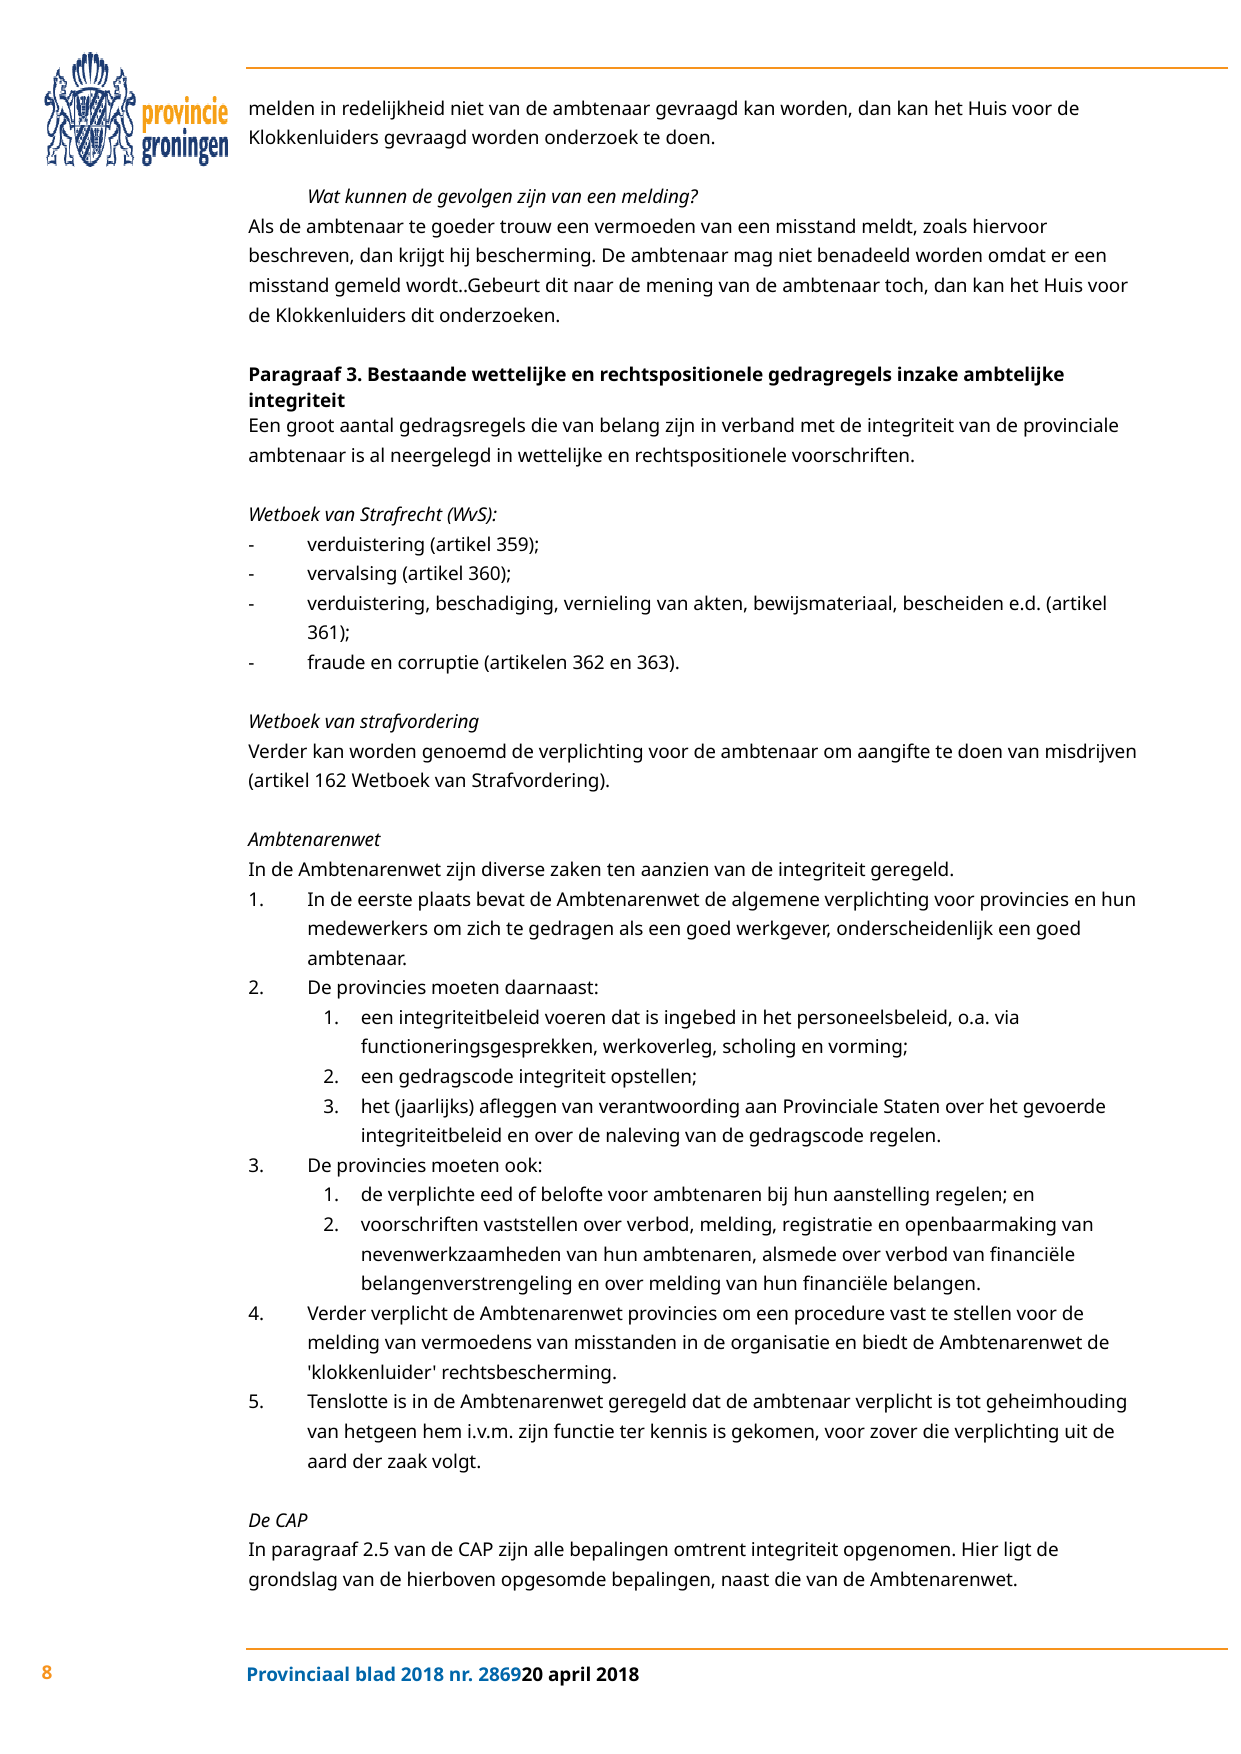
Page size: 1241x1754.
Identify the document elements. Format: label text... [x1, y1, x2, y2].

list vervalsing (artikel 360); [248, 560, 1152, 586]
text In de Ambtenarenwet zijn diverse zaken ten aanzien van de integriteit geregeld. [248, 856, 1152, 882]
list verduistering (artikel 359); [248, 531, 1152, 557]
list het (jaarlijks) afleggen van verantwoording aan Provinciale Staten over het gevoerde integriteitbeleid en over de naleving van de gedragscode regelen. [323, 1093, 1152, 1148]
text melden in redelijkheid niet van de ambtenaar gevraagd kan worden, dan kan het Huis voor de Klokkenluiders gevraagd worden onderzoek te doen. [248, 95, 1152, 150]
list De provincies moeten ook: [248, 1152, 1152, 1178]
list verduistering, beschadiging, vernieling van akten, bewijsmateriaal, bescheiden e.d. (artikel 361); [248, 590, 1152, 645]
list een gedragscode integriteit opstellen; [323, 1063, 1152, 1089]
list In de eerste plaats bevat de Ambtenarenwet de algemene verplichting voor provincies en hun medewerkers om zich te gedragen als een goed werkgever, onderscheidenlijk een goed ambtenaar. [248, 886, 1152, 971]
list Wat kunnen de gevolgen zijn van een melding? [248, 183, 1152, 209]
list Verder verplicht de Ambtenarenwet provincies om een procedure vast te stellen voor de melding van vermoedens van misstanden in de organisatie en biedt de Ambtenarenwet de 'klokkenluider' rechtsbescherming. [248, 1300, 1152, 1385]
text Ambtenarenwet [248, 827, 1152, 852]
list de verplichte eed of belofte voor ambtenaren bij hun aanstelling regelen; en [323, 1182, 1152, 1207]
text In paragraaf 2.5 van de CAP zijn alle bepalingen omtrent integriteit opgenomen. Hier ligt de grondslag van de hierboven opgesomde bepalingen, naast die van de Ambtenarenwet. [248, 1537, 1152, 1592]
picture [41, 47, 231, 172]
text Wetboek van strafvordering [248, 708, 1152, 734]
text De CAP [248, 1507, 1152, 1533]
list een integriteitbeleid voeren dat is ingebed in het personeelsbeleid, o.a. via functioneringsgesprekken, werkoverleg, scholing en vorming; [323, 1004, 1152, 1059]
text Paragraaf 3. Bestaande wettelijke en rechtspositionele gedragregels inzake ambtelijke integriteit [248, 361, 1152, 412]
text Als de ambtenaar te goeder trouw een vermoeden van een misstand meldt, zoals hiervoor beschreven, dan krijgt hij bescherming. De ambtenaar mag niet benadeeld worden omdat er een misstand gemeld wordt..Gebeurt dit naar de mening van de ambtenaar toch, dan kan het Huis voor de Klokkenluiders dit onderzoeken. [248, 213, 1152, 328]
list Tenslotte is in de Ambtenarenwet geregeld dat de ambtenaar verplicht is tot geheimhouding van hetgeen hem i.v.m. zijn functie ter kennis is gekomen, voor zover die verplichting uit de aard der zaak volgt. [248, 1389, 1152, 1474]
text Een groot aantal gedragsregels die van belang zijn in verband met de integriteit van de provinciale ambtenaar is al neergelegd in wettelijke en rechtspositionele voorschriften. [248, 412, 1152, 468]
text Wetboek van Strafrecht (WvS): [248, 501, 1152, 527]
list De provincies moeten daarnaast: [248, 974, 1152, 1000]
text Verder kan worden genoemd de verplichting voor de ambtenaar om aangifte te doen van misdrijven (artikel 162 Wetboek van Strafvordering). [248, 738, 1152, 793]
list voorschriften vaststellen over verbod, melding, registratie en openbaarmaking van nevenwerkzaamheden van hun ambtenaren, alsmede over verbod van financiële belangenverstrengeling en over melding van hun financiële belangen. [323, 1211, 1152, 1296]
list fraude en corruptie (artikelen 362 en 363). [248, 649, 1152, 675]
